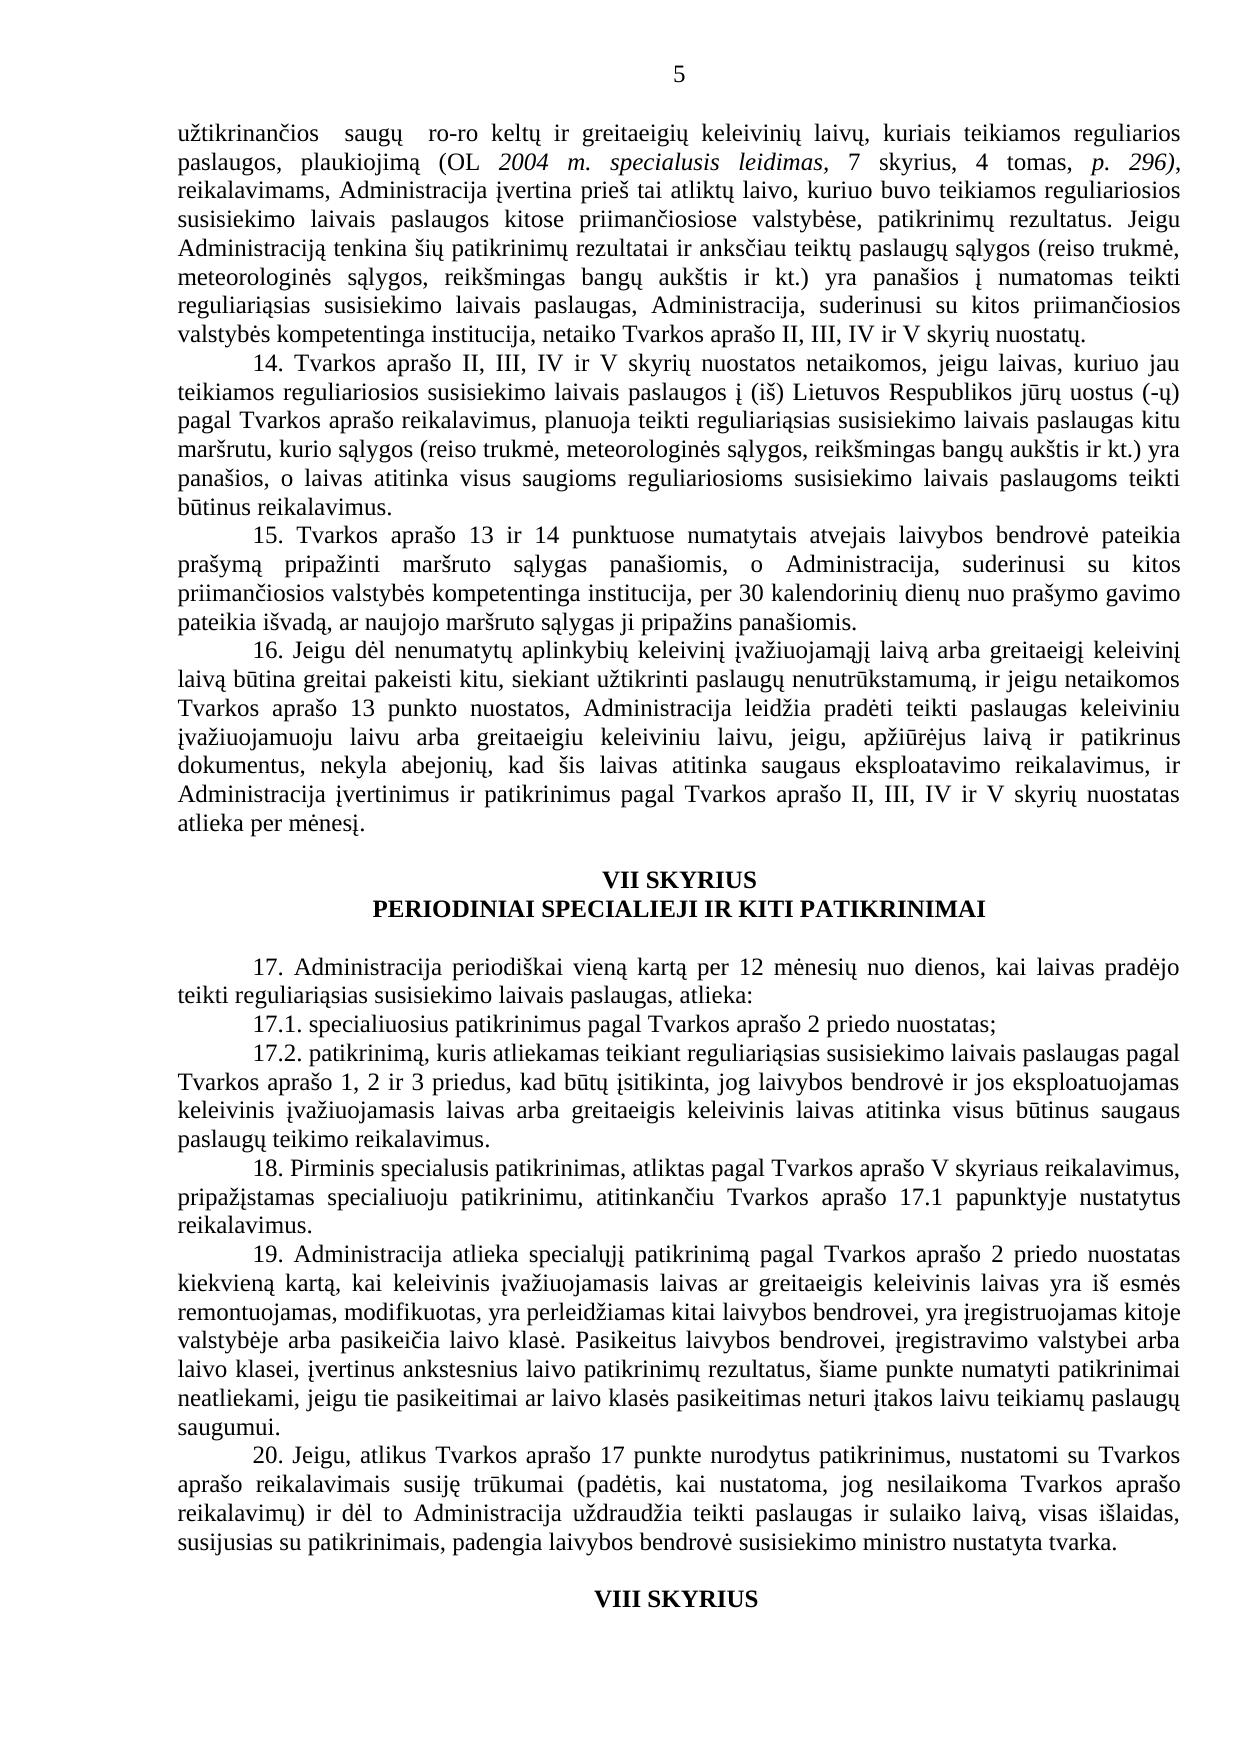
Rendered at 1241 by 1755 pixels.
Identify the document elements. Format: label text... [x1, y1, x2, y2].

text 14. Tvarkos aprašo II, III, IV ir V skyrių nuostatos netaikomos, jeigu laivas, kuriuo jau teikiamos reguliariosios susisiekimo laivais paslaugos į (iš) Lietuvos Respublikos jūrų uostus (-ų) pagal Tvarkos aprašo reikalavimus, planuoja teikti reguliariąsias susisiekimo laivais paslaugas kitu maršrutu, kurio sąlygos (reiso trukmė, meteorologinės sąlygos, reikšmingas bangų aukštis ir kt.) yra panašios, o laivas atitinka visus saugioms reguliariosioms susisiekimo laivais paslaugoms teikti būtinus reikalavimus. [177, 348, 1181, 521]
text 15. Tvarkos aprašo 13 ir 14 punktuose numatytais atvejais laivybos bendrovė pateikia prašymą pripažinti maršruto sąlygas panašiomis, o Administracija, suderinusi su kitos priimančiosios valstybės kompetentinga institucija, per 30 kalendorinių dienų nuo prašymo gavimo pateikia išvadą, ar naujojo maršruto sąlygas ji pripažins panašiomis. [177, 521, 1181, 636]
text 17.2. patikrinimą, kuris atliekamas teikiant reguliariąsias susisiekimo laivais paslaugas pagal Tvarkos aprašo 1, 2 ir 3 priedus, kad būtų įsitikinta, jog laivybos bendrovė ir jos eksploatuojamas keleivinis įvažiuojamasis laivas arba greitaeigis keleivinis laivas atitinka visus būtinus saugaus paslaugų teikimo reikalavimus. [177, 1038, 1181, 1153]
text VIII SKYRIUS [177, 1584, 1181, 1613]
text 17. Administracija periodiškai vieną kartą per 12 mėnesių nuo dienos, kai laivas pradėjo teikti reguliariąsias susisiekimo laivais paslaugas, atlieka: [177, 952, 1181, 1009]
text 19. Administracija atlieka specialųjį patikrinimą pagal Tvarkos aprašo 2 priedo nuostatas kiekvieną kartą, kai keleivinis įvažiuojamasis laivas ar greitaeigis keleivinis laivas yra iš esmės remontuojamas, modifikuotas, yra perleidžiamas kitai laivybos bendrovei, yra įregistruojamas kitoje valstybėje arba pasikeičia laivo klasė. Pasikeitus laivybos bendrovei, įregistravimo valstybei arba laivo klasei, įvertinus ankstesnius laivo patikrinimų rezultatus, šiame punkte numatyti patikrinimai neatliekami, jeigu tie pasikeitimai ar laivo klasės pasikeitimas neturi įtakos laivu teikiamų paslaugų saugumui. [177, 1239, 1181, 1441]
text 18. Pirminis specialusis patikrinimas, atliktas pagal Tvarkos aprašo V skyriaus reikalavimus, pripažįstamas specialiuoju patikrinimu, atitinkančiu Tvarkos aprašo 17.1 papunktyje nustatytus reikalavimus. [177, 1153, 1181, 1239]
text užtikrinančios saugų ro-ro keltų ir greitaeigių keleivinių laivų, kuriais teikiamos reguliarios paslaugos, plaukiojimą (OL 2004 m. specialusis leidimas, 7 skyrius, 4 tomas, p. 296), reikalavimams, Administracija įvertina prieš tai atliktų laivo, kuriuo buvo teikiamos reguliariosios susisiekimo laivais paslaugos kitose priimančiosiose valstybėse, patikrinimų rezultatus. Jeigu Administraciją tenkina šių patikrinimų rezultatai ir anksčiau teiktų paslaugų sąlygos (reiso trukmė, meteorologinės sąlygos, reikšmingas bangų aukštis ir kt.) yra panašios į numatomas teikti reguliariąsias susisiekimo laivais paslaugas, Administracija, suderinusi su kitos priimančiosios valstybės kompetentinga institucija, netaiko Tvarkos aprašo II, III, IV ir V skyrių nuostatų. [177, 118, 1181, 348]
text 20. Jeigu, atlikus Tvarkos aprašo 17 punkte nurodytus patikrinimus, nustatomi su Tvarkos aprašo reikalavimais susiję trūkumai (padėtis, kai nustatoma, jog nesilaikoma Tvarkos aprašo reikalavimų) ir dėl to Administracija uždraudžia teikti paslaugas ir sulaiko laivą, visas išlaidas, susijusias su patikrinimais, padengia laivybos bendrovė susisiekimo ministro nustatyta tvarka. [177, 1441, 1181, 1556]
text PERIODINIAI SPECIALIEJI IR KITI PATIKRINIMAI [177, 894, 1181, 923]
text VII SKYRIUS [177, 866, 1181, 894]
text 17.1. specialiuosius patikrinimus pagal Tvarkos aprašo 2 priedo nuostatas; [177, 1009, 1181, 1038]
text 16. Jeigu dėl nenumatytų aplinkybių keleivinį įvažiuojamąjį laivą arba greitaeigį keleivinį laivą būtina greitai pakeisti kitu, siekiant užtikrinti paslaugų nenutrūkstamumą, ir jeigu netaikomos Tvarkos aprašo 13 punkto nuostatos, Administracija leidžia pradėti teikti paslaugas keleiviniu įvažiuojamuoju laivu arba greitaeigiu keleiviniu laivu, jeigu, apžiūrėjus laivą ir patikrinus dokumentus, nekyla abejonių, kad šis laivas atitinka saugaus eksploatavimo reikalavimus, ir Administracija įvertinimus ir patikrinimus pagal Tvarkos aprašo II, III, IV ir V skyrių nuostatas atlieka per mėnesį. [177, 636, 1181, 837]
